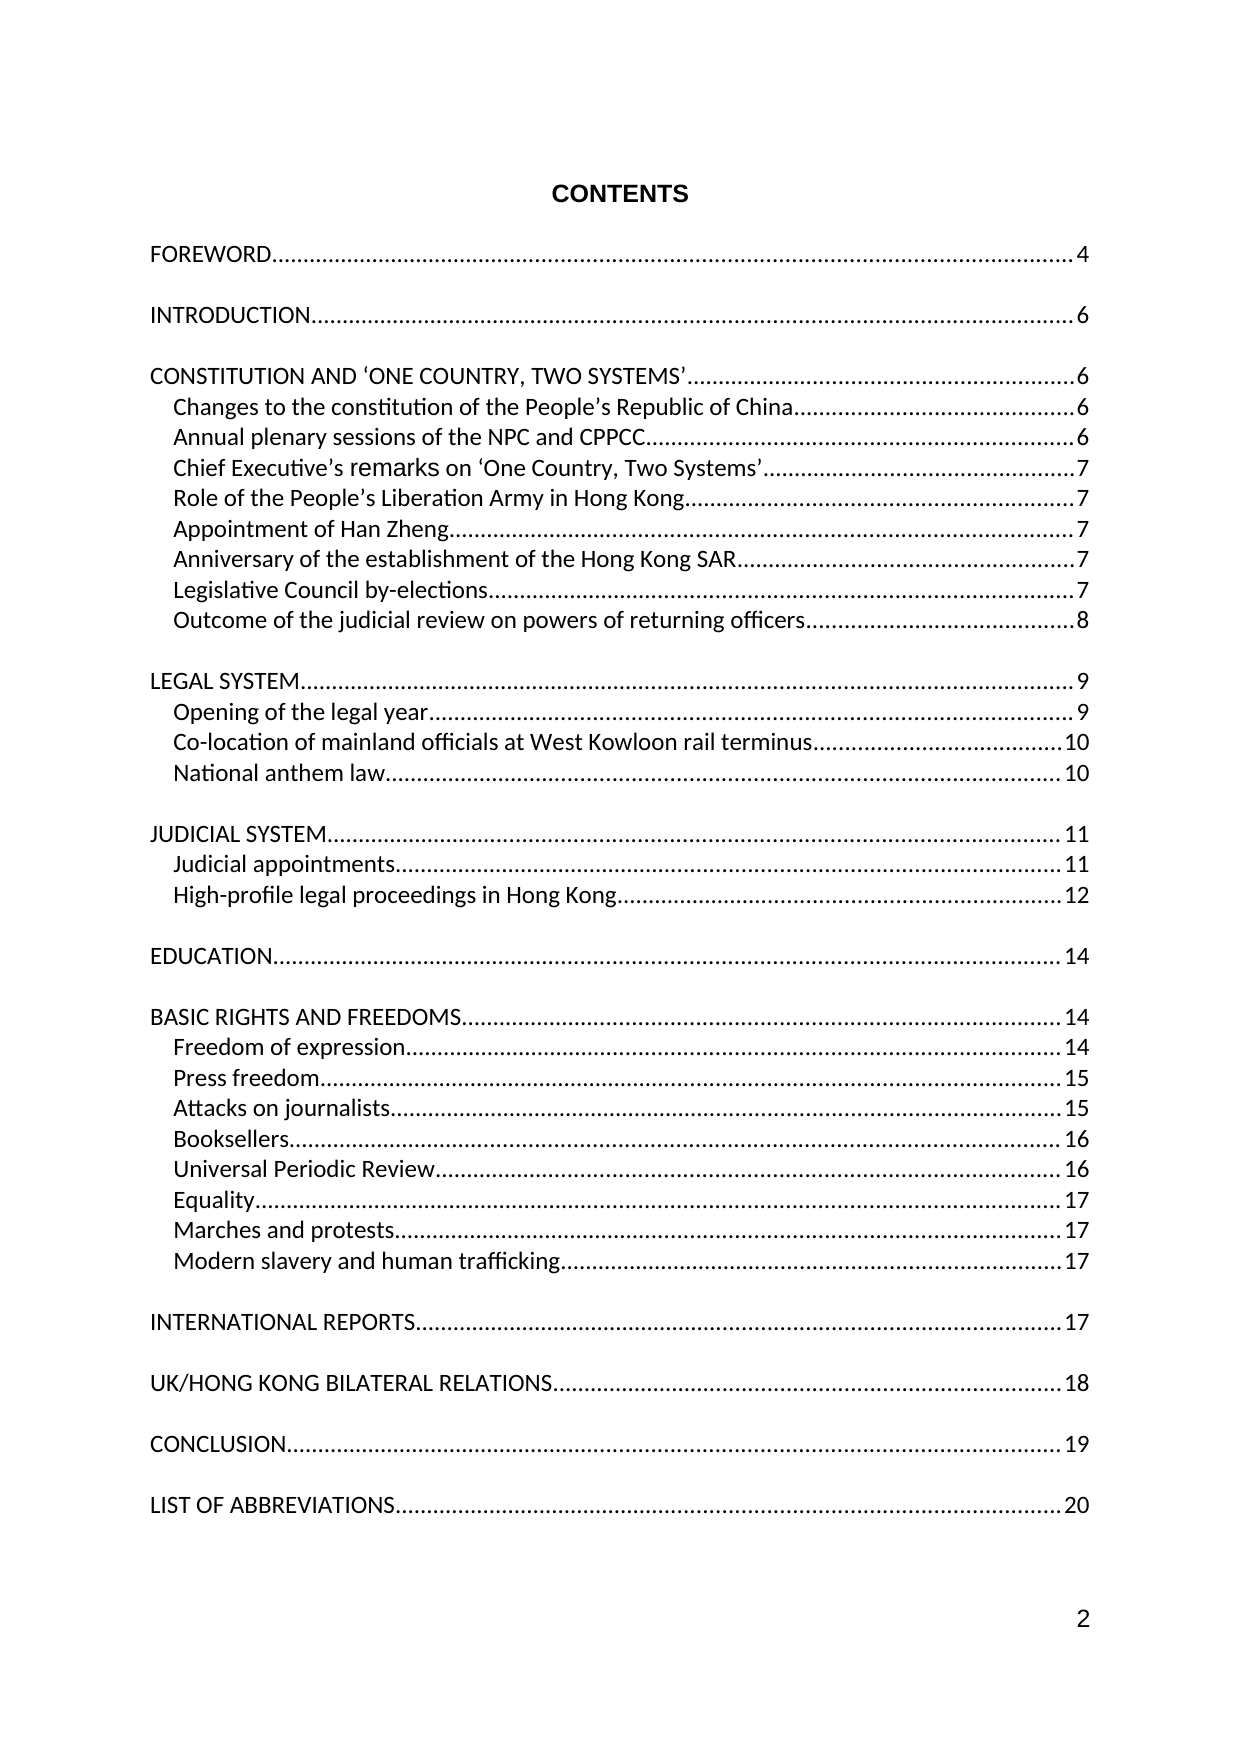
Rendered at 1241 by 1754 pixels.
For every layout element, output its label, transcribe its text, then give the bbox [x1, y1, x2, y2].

text Press freedom 15 [173, 1062, 1090, 1093]
text Equality 17 [173, 1184, 1090, 1215]
text Role of the People’s Liberation Army in Hong Kong 7 [173, 482, 1090, 513]
text Co-location of mainland officials at West Kowloon rail terminus 10 [173, 726, 1090, 757]
text CONCLUSION 19 [150, 1428, 1090, 1459]
text Modern slavery and human trafficking 17 [173, 1245, 1090, 1276]
text FOREWORD 4 [150, 238, 1090, 268]
text LIST OF ABBREVIATIONS 20 [150, 1489, 1090, 1520]
text INTRODUCTION 6 [150, 299, 1090, 329]
text Universal Periodic Review 16 [173, 1154, 1090, 1184]
text Appointment of Han Zheng 7 [173, 513, 1090, 543]
text Changes to the constitution of the People’s Republic of China 6 [173, 391, 1090, 421]
text Outcome of the judicial review on powers of returning officers 8 [173, 604, 1090, 635]
text Chief Executive’s remarks on ‘One Country, Two Systems’ 7 [173, 452, 1090, 482]
text Marches and protests 17 [173, 1215, 1090, 1245]
text Opening of the legal year 9 [173, 696, 1090, 726]
text National anthem law 10 [173, 757, 1090, 787]
text UK/HONG KONG BILATERAL RELATIONS 18 [150, 1367, 1090, 1398]
text BASIC RIGHTS AND FREEDOMS 14 [150, 1001, 1090, 1032]
text Attacks on journalists 15 [173, 1093, 1090, 1123]
text EDUCATION 14 [150, 940, 1090, 971]
text Booksellers 16 [173, 1123, 1090, 1154]
text Annual plenary sessions of the NPC and CPPCC 6 [173, 421, 1090, 452]
text INTERNATIONAL REPORTS 17 [150, 1306, 1090, 1337]
text Anniversary of the establishment of the Hong Kong SAR 7 [173, 543, 1090, 574]
text LEGAL SYSTEM 9 [150, 665, 1090, 696]
text JUDICIAL SYSTEM 11 [150, 818, 1090, 848]
text Judicial appointments 11 [173, 848, 1090, 879]
text Legislative Council by-elections 7 [173, 574, 1090, 604]
text CONSTITUTION AND ‘ONE COUNTRY, TWO SYSTEMS’ 6 [150, 360, 1090, 391]
text Freedom of expression 14 [173, 1032, 1090, 1062]
subtitle CONTENTS [150, 179, 1090, 207]
text High-profile legal proceedings in Hong Kong 12 [173, 879, 1090, 909]
